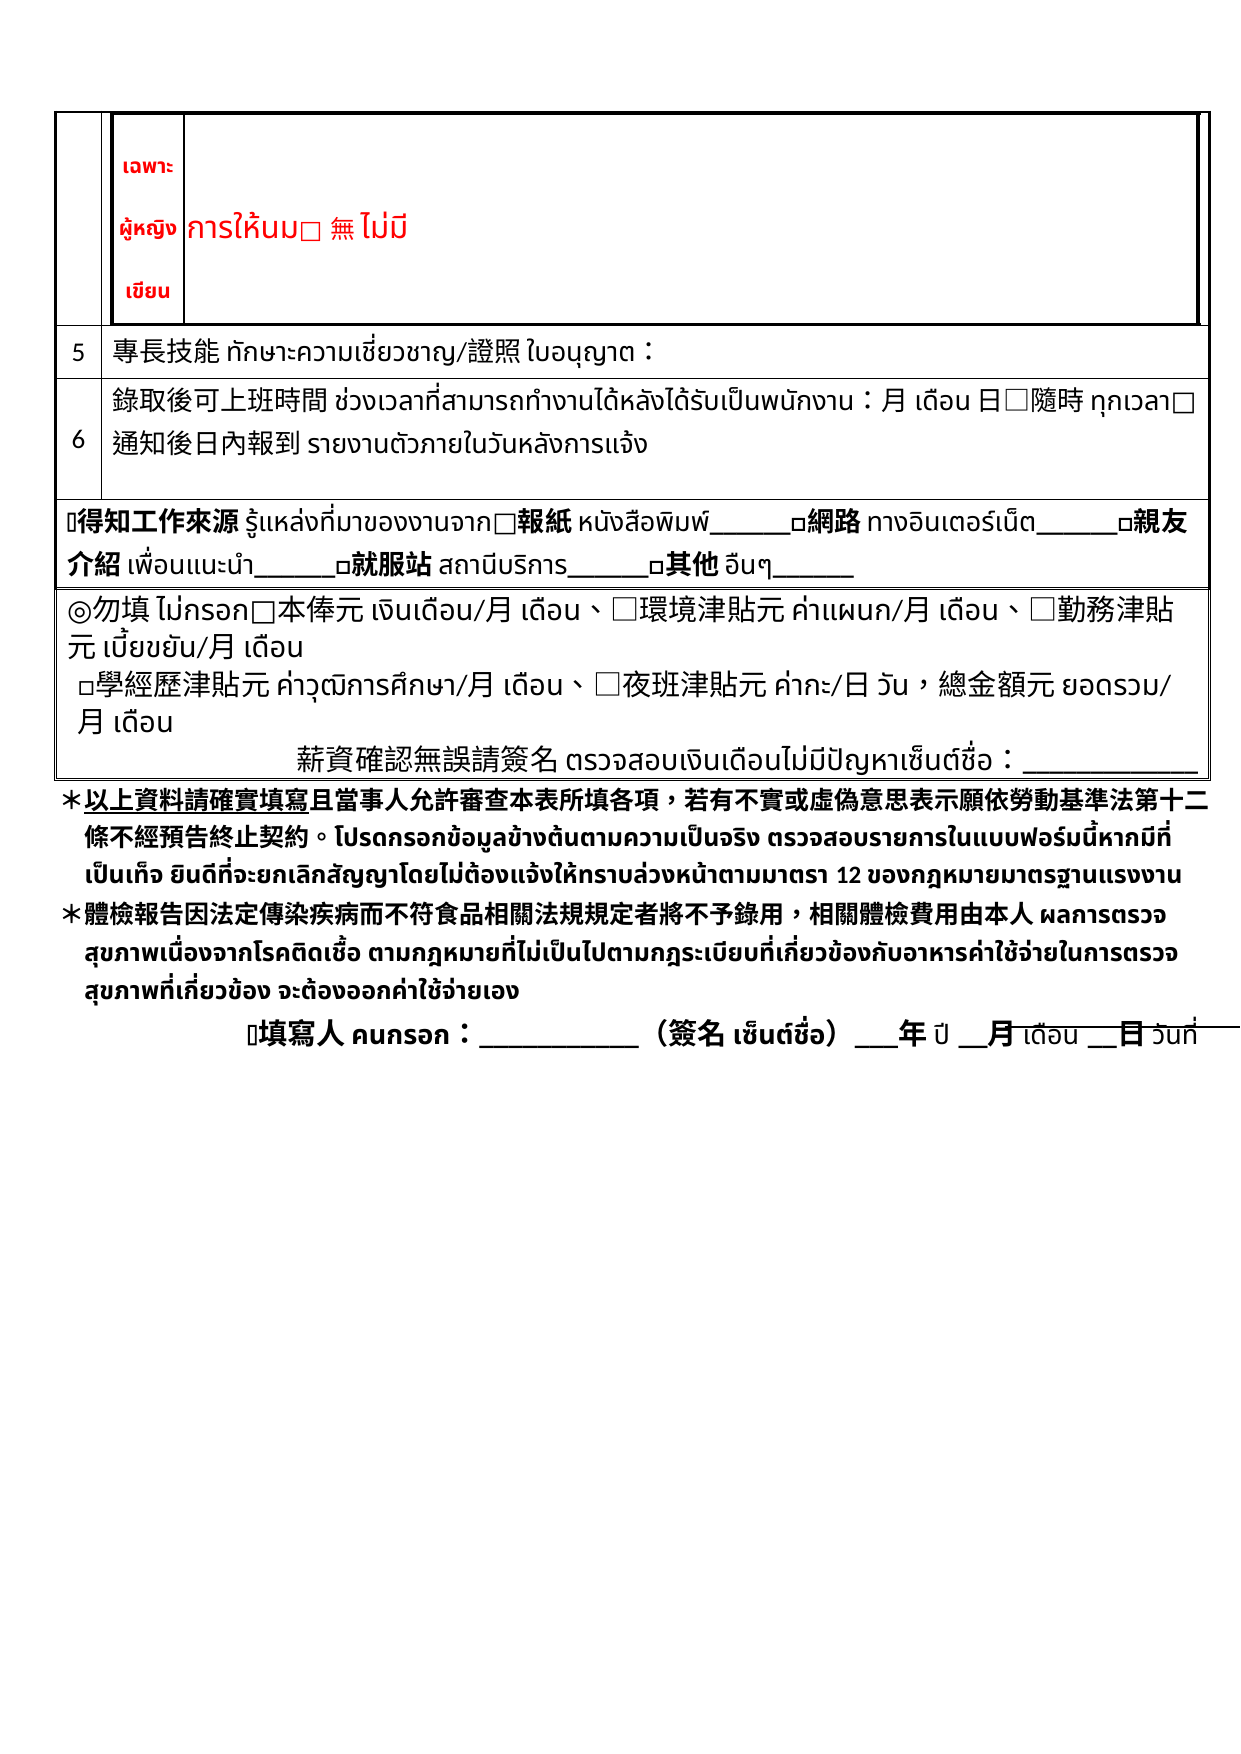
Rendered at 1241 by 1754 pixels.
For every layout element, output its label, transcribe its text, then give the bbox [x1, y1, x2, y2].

table_cell 得知工作來源รู้แหล่งที่มาของงานจาก□報紙หนังสือพิมพ์______□網路ทางอินเตอร์เน็ต______□親友介紹เพื่อนแนะนำ______□就服站สถานีบริการ______□其他อืนๆ______ [57, 500, 1208, 587]
text ＊以上資料請確實填寫且當事人允許審查本表所填各項，若有不實或虛偽意思表示願依勞動基準法第十二條不經預告終止契約。โปรดกรอกข้อมูลข้างต้นตามความเป็นจริง ตรวจสอบรายการในแบบฟอร์มนี้หากมีที่เป็นเท็จ ยินดีที่จะยกเลิกสัญญาโดยไม่ต้องแจ้งให้ทราบล่วงหน้าตามมาตรา 12 ของกฎหมายมาตรฐานแรงงาน [59, 781, 1211, 895]
table_cell 錄取後可上班時間ช่วงเวลาที่สามารถทำงานได้หลังได้รับเป็นพนักงาน：月เดือน日□隨時ทุกเวลา□通知後日內報到รายงานตัวภายในวันหลังการแจ้ง [102, 379, 1208, 499]
table_cell ◎勿填ไม่กรอก□本俸元เงินเดือน/月เดือน、□環境津貼元ค่าแผนก/月เดือน、□勤務津貼元เบี้ยขยัน/月เดือน □學經歷津貼元ค่าวุฒิการศึกษา/月เดือน、□夜班津貼元ค่ากะ/日วัน，總金額元ยอดรวม/月เดือน 薪資確認無誤請簽名ตรวจสอบเงินเดือนไม่มีปัญหาเซ็นต์ชื่อ：_____________ [57, 590, 1208, 778]
table_cell 6 [57, 379, 101, 499]
text ＊體檢報告因法定傳染疾病而不符食品相關法規規定者將不予錄用，相關體檢費用由本人ผลการตรวจสุขภาพเนื่องจากโรคติดเชื้อ ตามกฎหมายที่ไม่เป็นไปตามกฎระเบียบที่เกี่ยวข้องกับอาหารค่าใช้จ่ายในการตรวจสุขภาพที่เกี่ยวข้อง จะต้องออกค่าใช้จ่ายเอง [59, 895, 1211, 1011]
table_cell [102, 113, 110, 325]
table_header เฉพาะผู้หญิงเขียน [114, 115, 183, 323]
table_header การให้นม□ 無ไม่มี [185, 115, 1196, 323]
table_cell [1200, 113, 1208, 325]
text 填寫人คนกรอก：___________（簽名เซ็นต์ชื่อ）___年ปี __月เดือน __日วันที่ [59, 1011, 1198, 1057]
table_cell 5 [57, 326, 101, 378]
table_cell [57, 113, 101, 325]
table_cell 專長技能ทักษาะความเชี่ยวชาญ/證照ใบอนุญาต： [102, 326, 1208, 378]
